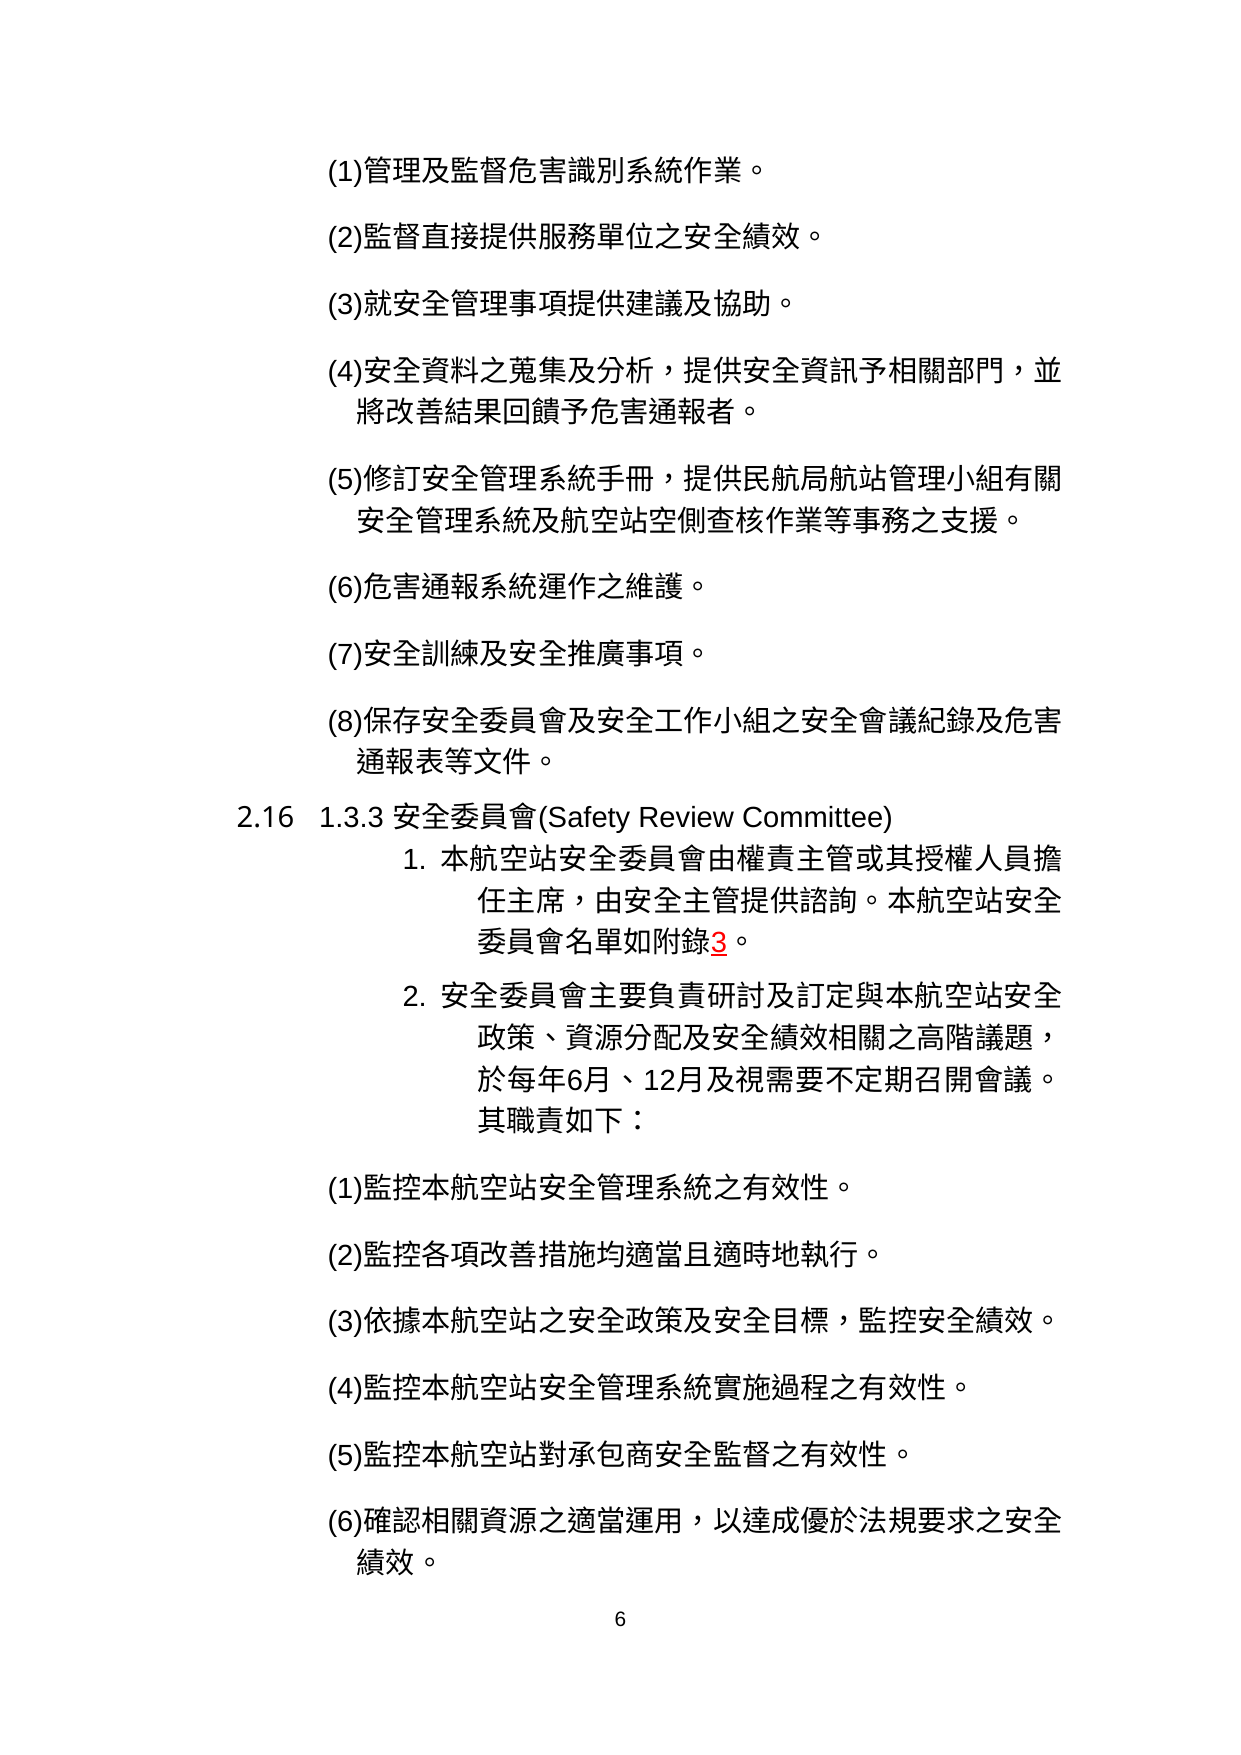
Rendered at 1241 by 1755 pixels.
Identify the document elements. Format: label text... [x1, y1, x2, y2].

text (3)就安全管理事項提供建議及協助。 [327, 281, 1063, 323]
text (8)保存安全委員會及安全工作小組之安全會議紀錄及危害通報表等文件。 [327, 698, 1063, 781]
text (4)安全資料之蒐集及分析，提供安全資訊予相關部門，並將改善結果回饋予危害通報者。 [327, 348, 1063, 431]
text (3)依據本航空站之安全政策及安全目標，監控安全績效。 [327, 1298, 1063, 1340]
text (1)管理及監督危害識別系統作業。 [327, 148, 1063, 189]
list 安全委員會主要負責研討及訂定與本航空站安全政策、資源分配及安全績效相關之高階議題，於每年6月、12月及視需要不定期召開會議。其職責如下： [402, 973, 1063, 1140]
subtitle 1.3.3 安全委員會(Safety Review Committee) [236, 793, 1063, 836]
text (4)監控本航空站安全管理系統實施過程之有效性。 [327, 1365, 1063, 1407]
list 本航空站安全委員會由權責主管或其授權人員擔任主席，由安全主管提供諮詢。本航空站安全委員會名單如附錄3。 [402, 836, 1063, 961]
text (2)監督直接提供服務單位之安全績效。 [327, 214, 1063, 256]
text (1)監控本航空站安全管理系統之有效性。 [327, 1165, 1063, 1207]
text (6)危害通報系統運作之維護。 [327, 564, 1063, 606]
text (7)安全訓練及安全推廣事項。 [327, 631, 1063, 673]
text (6)確認相關資源之適當運用，以達成優於法規要求之安全績效。 [327, 1498, 1063, 1582]
text (2)監控各項改善措施均適當且適時地執行。 [327, 1232, 1063, 1273]
text (5)監控本航空站對承包商安全監督之有效性。 [327, 1432, 1063, 1473]
text (5)修訂安全管理系統手冊，提供民航局航站管理小組有關安全管理系統及航空站空側查核作業等事務之支援。 [327, 456, 1063, 539]
